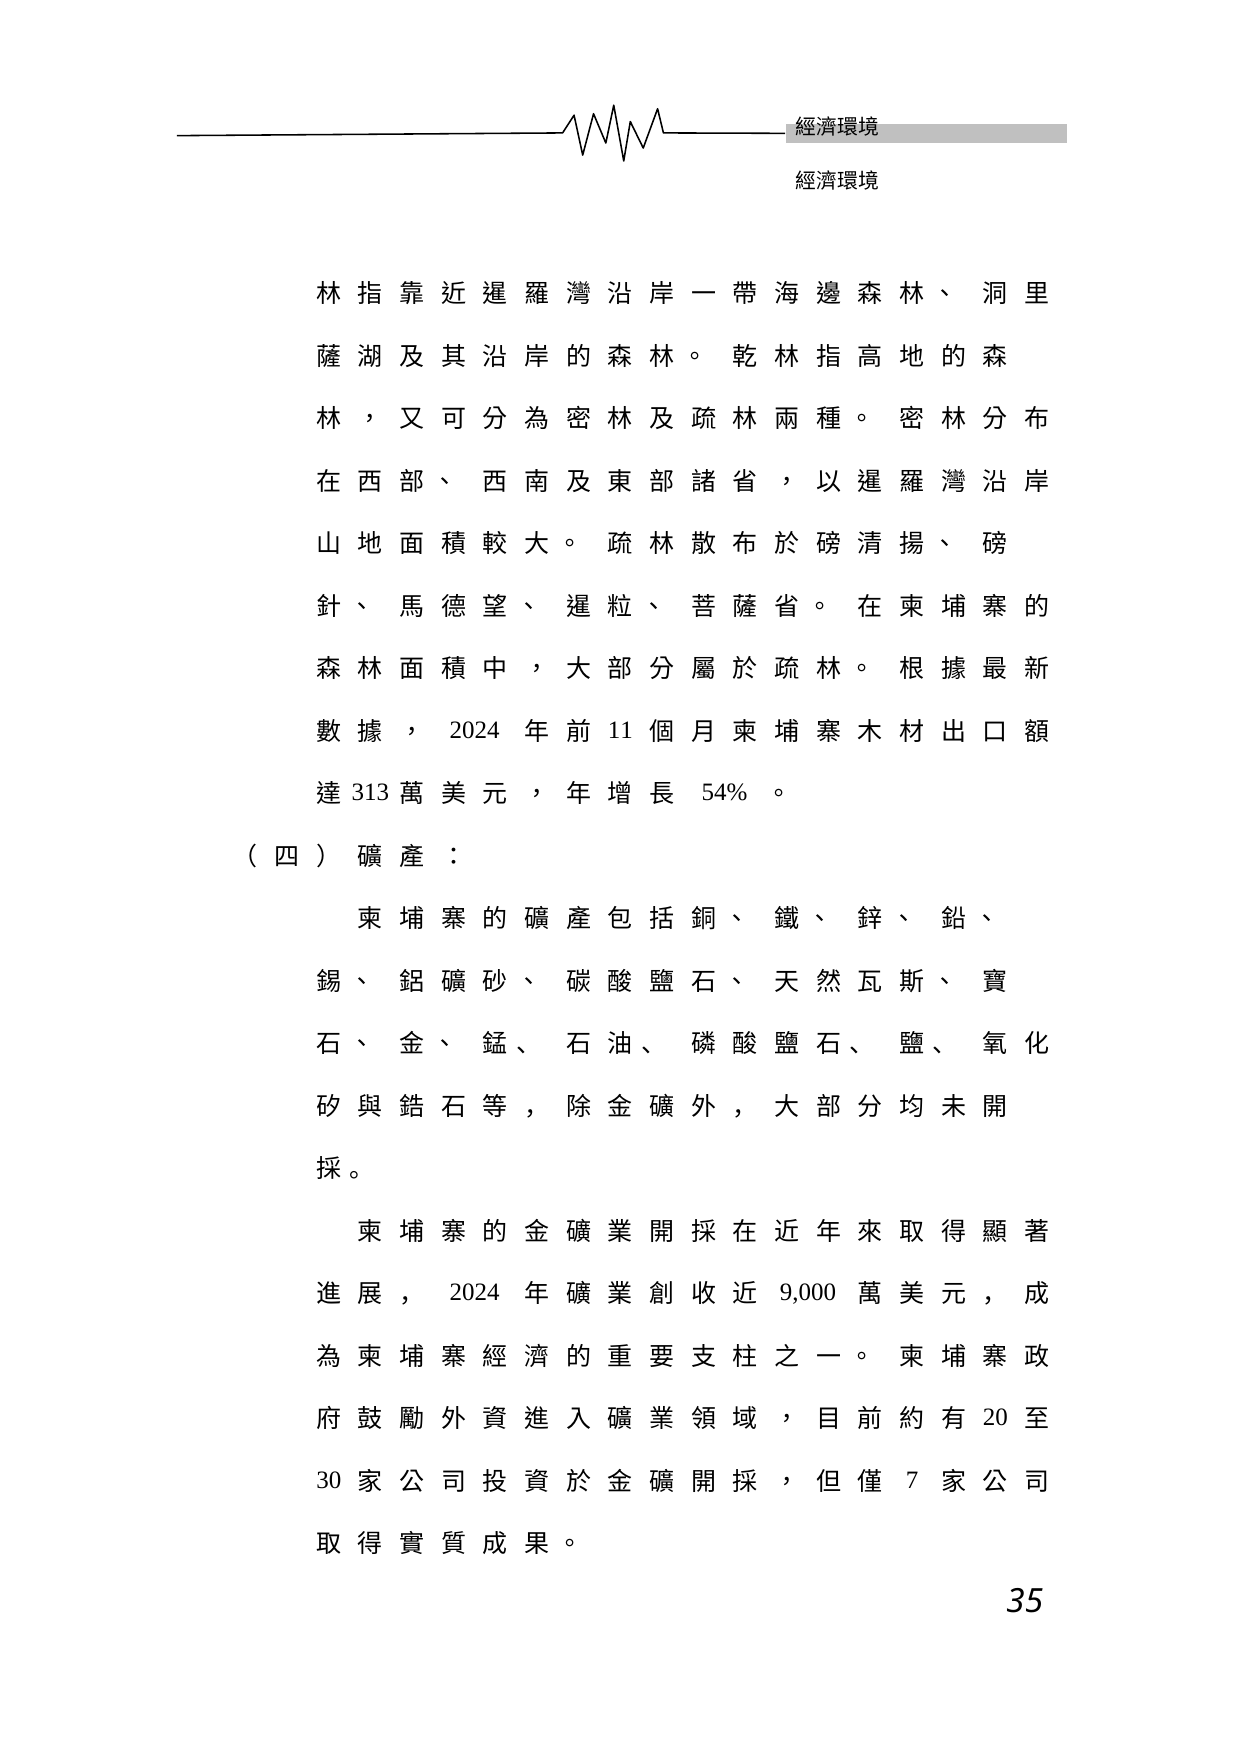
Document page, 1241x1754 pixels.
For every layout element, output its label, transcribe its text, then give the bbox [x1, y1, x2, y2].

text （四）礦產： [207, 813, 1058, 875]
text 柬埔寨的礦產包括銅、鐵、鋅、鉛、錫、鋁礦砂、碳酸鹽石、天然瓦斯、寶石、金、錳、石油、磷酸鹽石、鹽、氧化矽與鋯石等，除金礦外，大部分均未開採。 [281, 875, 1058, 1188]
text 柬埔寨的金礦業開採在近年來取得顯著進展，2024年礦業創收近9,000萬美元，成為柬埔寨經濟的重要支柱之一。柬埔寨政府鼓勵外資進入礦業領域，目前約有20至30家公司投資於金礦開採，但僅7家公司取得實質成果。 [281, 1188, 1058, 1563]
text 林指靠近暹羅灣沿岸一帶海邊森林、洞里薩湖及其沿岸的森林。乾林指高地的森林，又可分為密林及疏林兩種。密林分布在西部、西南及東部諸省，以暹羅灣沿岸山地面積較大。疏林散布於磅清揚、磅針、馬德望、暹粒、菩薩省。在柬埔寨的森林面積中，大部分屬於疏林。根據最新數據，2024年前11個月柬埔寨木材出口額達313萬美元，年增長54%。 [281, 250, 1058, 813]
